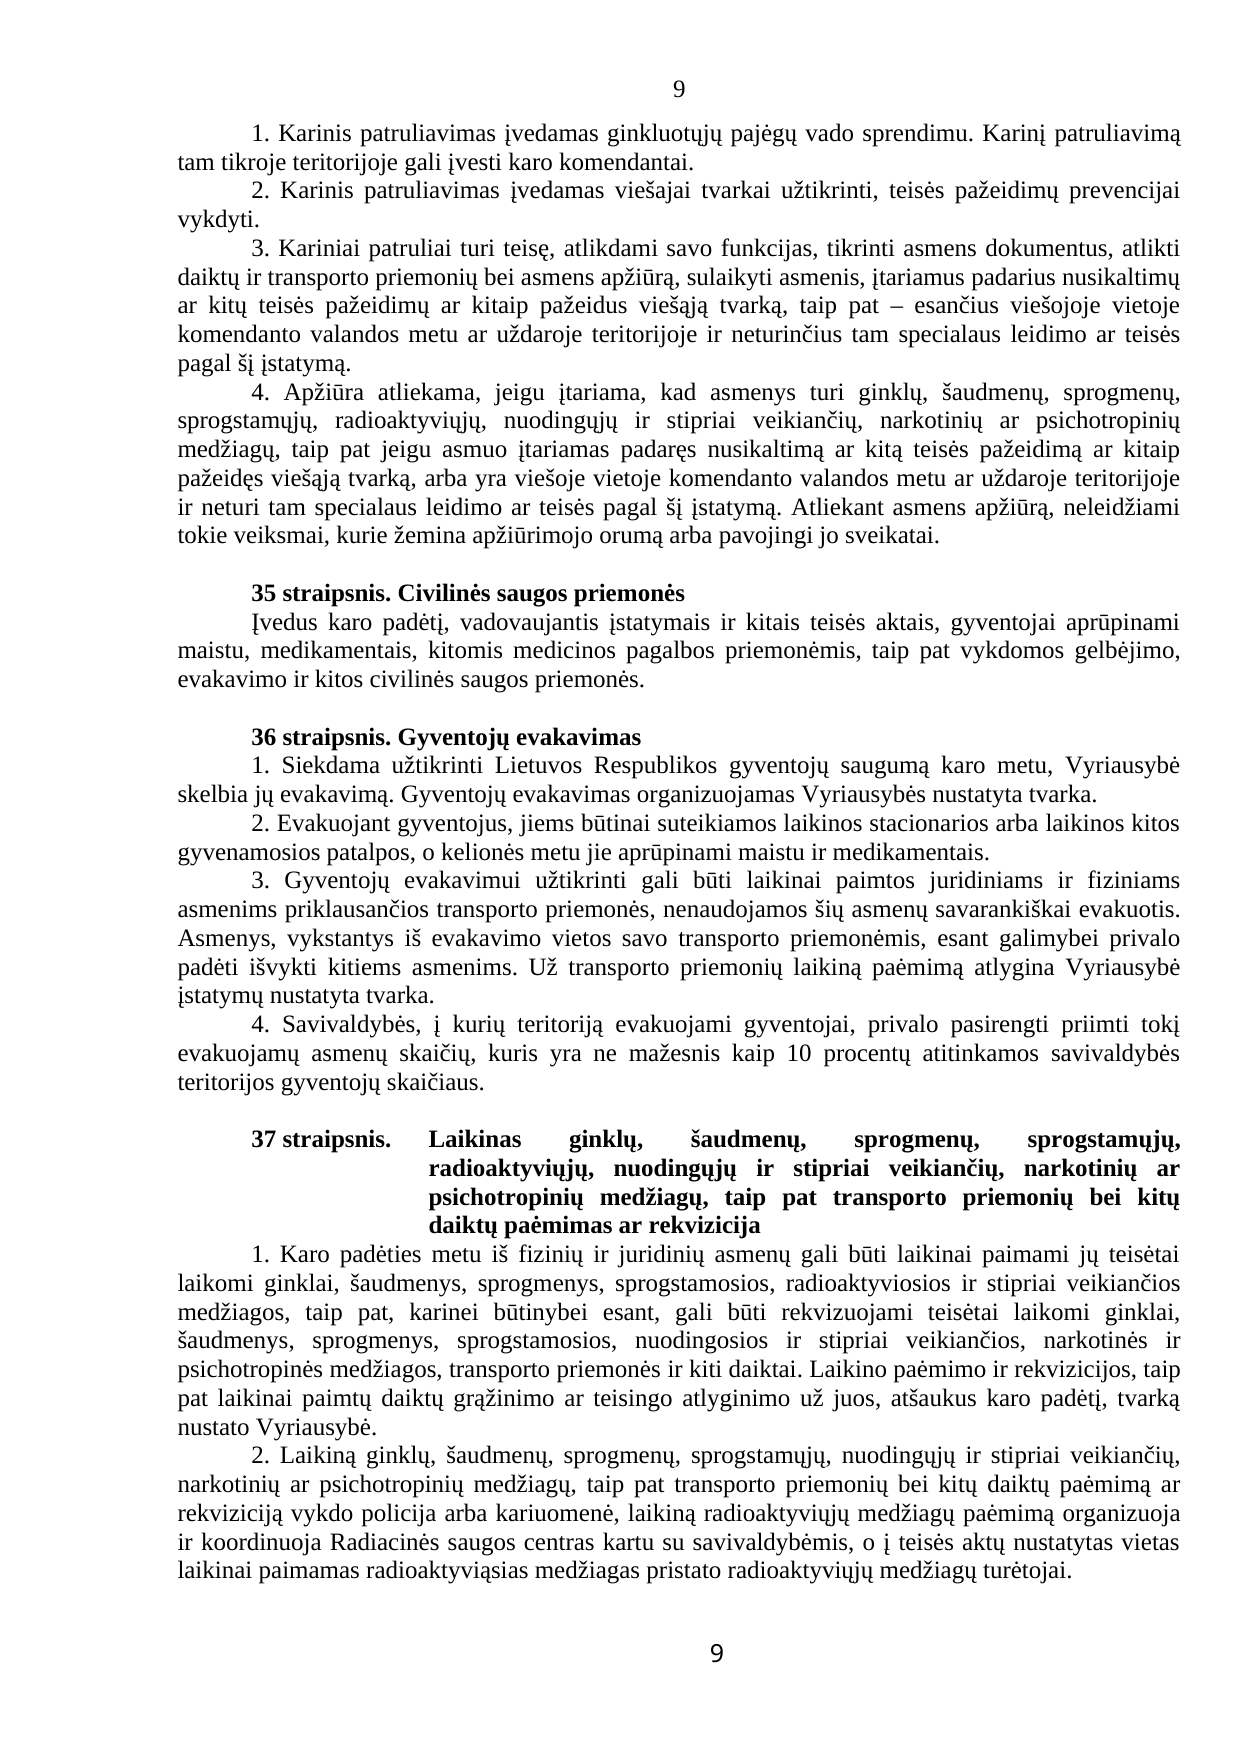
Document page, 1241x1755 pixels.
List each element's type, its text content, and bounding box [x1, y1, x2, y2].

text 3. Gyventojų evakavimui užtikrinti gali būti laikinai paimtos juridiniams ir fiziniams asmenims priklausančios transporto priemonės, nenaudojamos šių asmenų savarankiškai evakuotis. Asmenys, vykstantys iš evakavimo vietos savo transporto priemonėmis, esant galimybei privalo padėti išvykti kitiems asmenims. Už transporto priemonių laikiną paėmimą atlygina Vyriausybė įstatymų nustatyta tvarka. [177, 866, 1181, 1009]
text Įvedus karo padėtį, vadovaujantis įstatymais ir kitais teisės aktais, gyventojai aprūpinami maistu, medikamentais, kitomis medicinos pagalbos priemonėmis, taip pat vykdomos gelbėjimo, evakavimo ir kitos civilinės saugos priemonės. [177, 607, 1181, 693]
text 2. Laikiną ginklų, šaudmenų, sprogmenų, sprogstamųjų, nuodingųjų ir stipriai veikiančių, narkotinių ar psichotropinių medžiagų, taip pat transporto priemonių bei kitų daiktų paėmimą ar rekviziciją vykdo policija arba kariuomenė, laikiną radioaktyviųjų medžiagų paėmimą organizuoja ir koordinuoja Radiacinės saugos centras kartu su savivaldybėmis, o į teisės aktų nustatytas vietas laikinai paimamas radioaktyviąsias medžiagas pristato radioaktyviųjų medžiagų turėtojai. [177, 1441, 1181, 1584]
text 36 straipsnis. Gyventojų evakavimas [177, 722, 1181, 751]
text 2. Karinis patruliavimas įvedamas viešajai tvarkai užtikrinti, teisės pažeidimų prevencijai vykdyti. [177, 176, 1181, 233]
text 4. Savivaldybės, į kurių teritoriją evakuojami gyventojai, privalo pasirengti priimti tokį evakuojamų asmenų skaičių, kuris yra ne mažesnis kaip 10 procentų atitinkamos savivaldybės teritorijos gyventojų skaičiaus. [177, 1009, 1181, 1096]
text 4. Apžiūra atliekama, jeigu įtariama, kad asmenys turi ginklų, šaudmenų, sprogmenų, sprogstamųjų, radioaktyviųjų, nuodingųjų ir stipriai veikiančių, narkotinių ar psichotropinių medžiagų, taip pat jeigu asmuo įtariamas padaręs nusikaltimą ar kitą teisės pažeidimą ar kitaip pažeidęs viešąją tvarką, arba yra viešoje vietoje komendanto valandos metu ar uždaroje teritorijoje ir neturi tam specialaus leidimo ar teisės pagal šį įstatymą. Atliekant asmens apžiūrą, neleidžiami tokie veiksmai, kurie žemina apžiūrimojo orumą arba pavojingi jo sveikatai. [177, 377, 1181, 549]
text 1. Karinis patruliavimas įvedamas ginkluotųjų pajėgų vado sprendimu. Karinį patruliavimą tam tikroje teritorijoje gali įvesti karo komendantai. [177, 118, 1181, 176]
text 37 straipsnis. Laikinas ginklų, šaudmenų, sprogmenų, sprogstamųjų, radioaktyviųjų, nuodingųjų ir stipriai veikiančių, narkotinių ar psichotropinių medžiagų, taip pat transporto priemonių bei kitų daiktų paėmimas ar rekvizicija [251, 1124, 1181, 1239]
text 35 straipsnis. Civilinės saugos priemonės [177, 578, 1181, 607]
text 1. Karo padėties metu iš fizinių ir juridinių asmenų gali būti laikinai paimami jų teisėtai laikomi ginklai, šaudmenys, sprogmenys, sprogstamosios, radioaktyviosios ir stipriai veikiančios medžiagos, taip pat, karinei būtinybei esant, gali būti rekvizuojami teisėtai laikomi ginklai, šaudmenys, sprogmenys, sprogstamosios, nuodingosios ir stipriai veikiančios, narkotinės ir psichotropinės medžiagos, transporto priemonės ir kiti daiktai. Laikino paėmimo ir rekvizicijos, taip pat laikinai paimtų daiktų grąžinimo ar teisingo atlyginimo už juos, atšaukus karo padėtį, tvarką nustato Vyriausybė. [177, 1239, 1181, 1441]
text 1. Siekdama užtikrinti Lietuvos Respublikos gyventojų saugumą karo metu, Vyriausybė skelbia jų evakavimą. Gyventojų evakavimas organizuojamas Vyriausybės nustatyta tvarka. [177, 751, 1181, 808]
text 3. Kariniai patruliai turi teisę, atlikdami savo funkcijas, tikrinti asmens dokumentus, atlikti daiktų ir transporto priemonių bei asmens apžiūrą, sulaikyti asmenis, įtariamus padarius nusikaltimų ar kitų teisės pažeidimų ar kitaip pažeidus viešąją tvarką, taip pat – esančius viešojoje vietoje komendanto valandos metu ar uždaroje teritorijoje ir neturinčius tam specialaus leidimo ar teisės pagal šį įstatymą. [177, 233, 1181, 377]
text 2. Evakuojant gyventojus, jiems būtinai suteikiamos laikinos stacionarios arba laikinos kitos gyvenamosios patalpos, o kelionės metu jie aprūpinami maistu ir medikamentais. [177, 808, 1181, 866]
